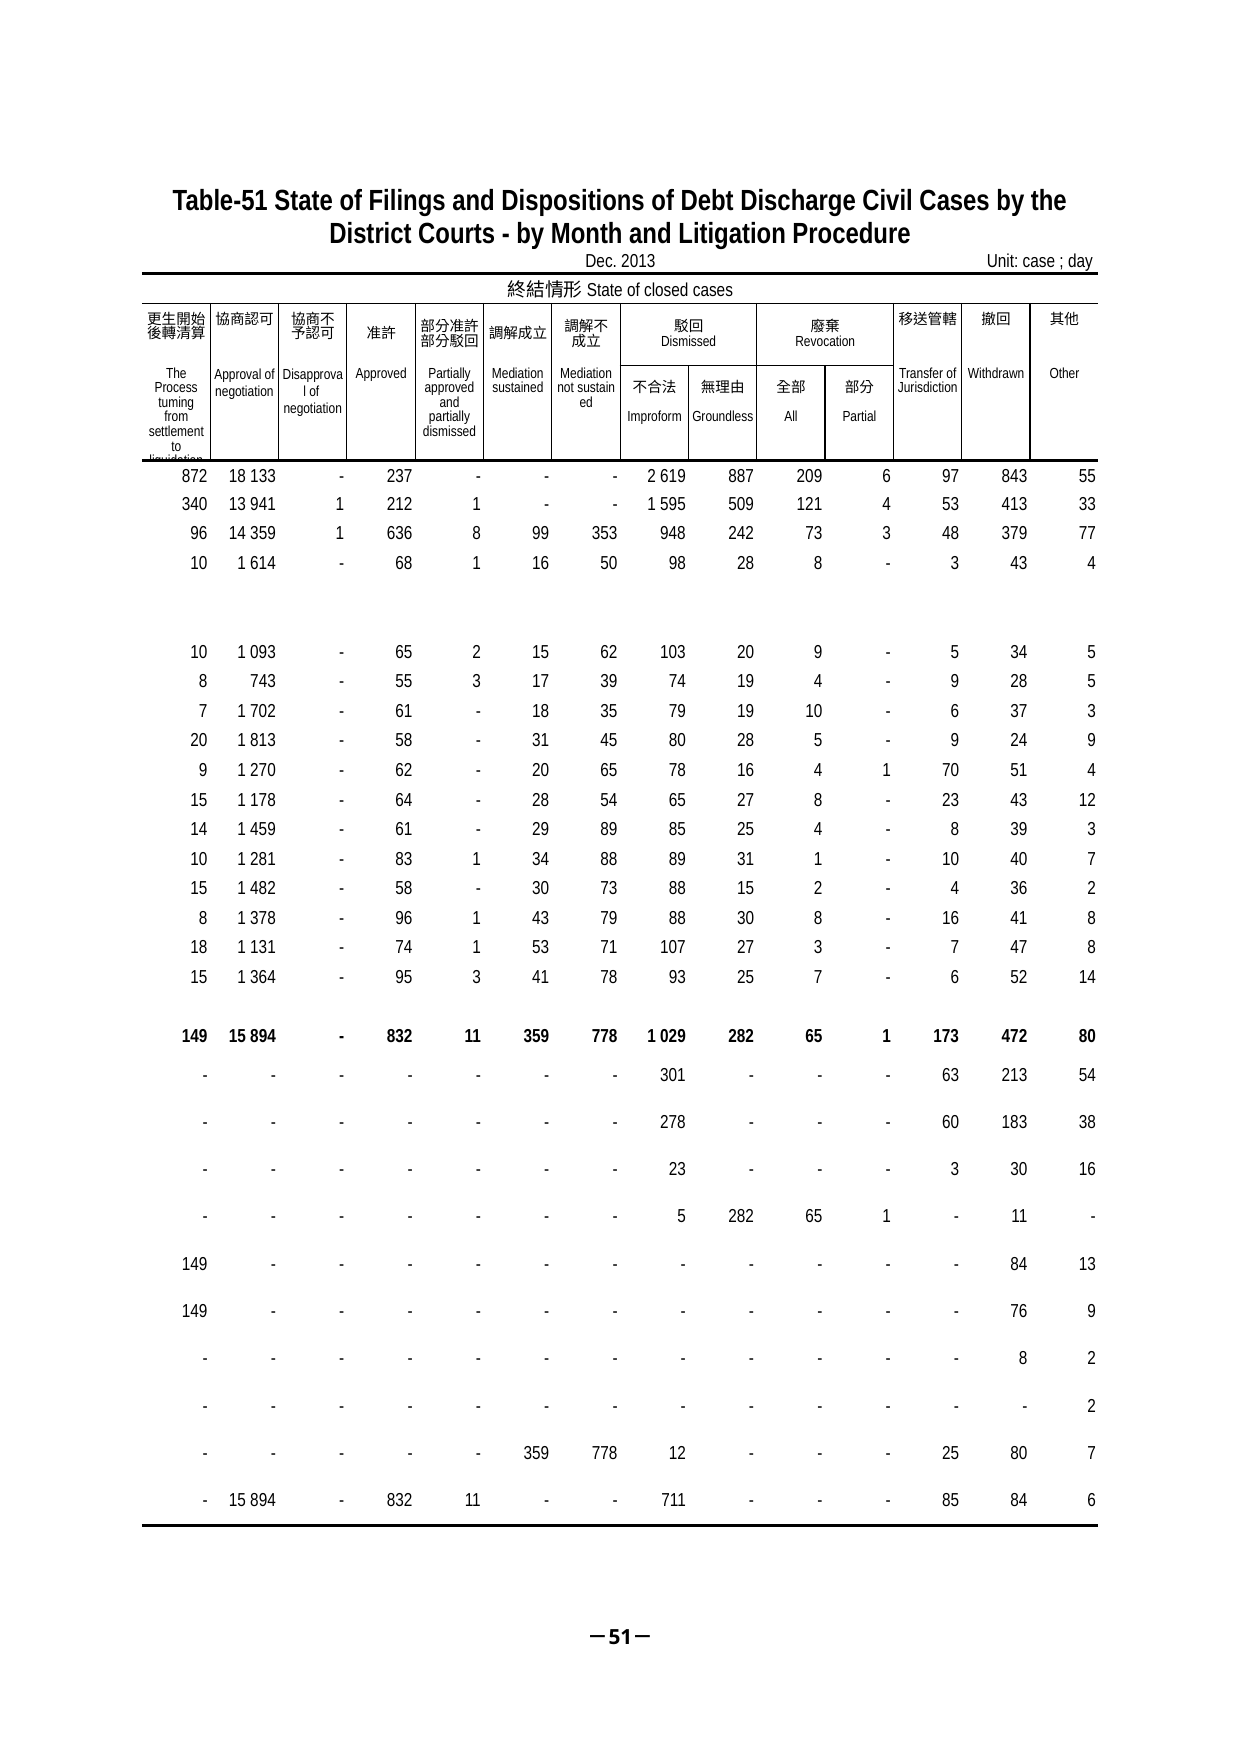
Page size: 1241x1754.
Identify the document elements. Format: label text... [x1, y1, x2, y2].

table_cell 11 [415, 1476, 483, 1524]
table_cell 9 [757, 637, 825, 666]
table_cell - [552, 1240, 620, 1287]
table_cell [688, 578, 757, 607]
table_cell - [279, 1429, 347, 1476]
table_cell Approval of negotiation [211, 365, 278, 459]
table_cell 1 [825, 1193, 893, 1240]
table_cell - [347, 1145, 415, 1193]
table_cell [825, 992, 893, 1021]
table_cell - [279, 962, 347, 992]
table_cell 10 [893, 844, 962, 873]
table_cell [1030, 992, 1098, 1021]
table_cell 77 [1030, 518, 1098, 548]
table_cell - [279, 666, 347, 696]
table_cell - [757, 1476, 825, 1524]
table_cell [757, 992, 825, 1021]
table_cell - [347, 1429, 415, 1476]
table_cell 25 [893, 1429, 962, 1476]
table_cell 1 029 [620, 1021, 688, 1051]
table_cell 1 [825, 1021, 893, 1051]
table_cell 636 [347, 518, 415, 548]
table_cell - [825, 844, 893, 873]
table_cell [142, 992, 210, 1021]
table_cell 31 [688, 844, 757, 873]
table_cell 340 [142, 489, 210, 518]
table_cell [415, 578, 483, 607]
table_cell - [757, 1240, 825, 1287]
table_cell - [1030, 1193, 1098, 1240]
table_cell 173 [893, 1021, 962, 1051]
table_cell 93 [620, 962, 688, 992]
table_cell - [279, 785, 347, 814]
table_cell 778 [552, 1429, 620, 1476]
table_cell 6 [825, 462, 893, 489]
table_cell 40 [962, 844, 1030, 873]
table_cell 73 [757, 518, 825, 548]
table_cell 359 [484, 1021, 552, 1051]
table_cell 28 [484, 785, 552, 814]
table_cell 80 [1030, 1021, 1098, 1051]
table_cell 9 [893, 666, 962, 696]
table_cell 948 [620, 518, 688, 548]
table_cell 15 [142, 873, 210, 903]
table_cell 8 [1030, 933, 1098, 962]
table_cell - [415, 785, 483, 814]
table_cell - [757, 1051, 825, 1098]
table_cell 5 [1030, 637, 1098, 666]
table_cell 1 364 [210, 962, 278, 992]
table_cell - [893, 1240, 962, 1287]
table_cell - [757, 1098, 825, 1145]
table_cell 237 [347, 462, 415, 489]
table_cell [347, 992, 415, 1021]
table_cell - [552, 1287, 620, 1334]
table_cell [962, 578, 1030, 607]
table_cell 3 [1030, 814, 1098, 844]
table_cell - [142, 1382, 210, 1429]
table_cell [347, 607, 415, 637]
table_cell - [415, 462, 483, 489]
table_cell - [825, 1098, 893, 1145]
table_cell - [688, 1098, 757, 1145]
table_cell - [688, 1335, 757, 1382]
text Dec. 2013 Unit: case ; day [148, 250, 1092, 272]
table_cell - [825, 1382, 893, 1429]
table_cell 23 [620, 1145, 688, 1193]
table_cell - [142, 1098, 210, 1145]
table_cell 部分 Partial [826, 366, 893, 459]
table_cell 149 [142, 1287, 210, 1334]
table_cell 16 [1030, 1145, 1098, 1193]
table_cell 8 [142, 666, 210, 696]
table_cell 78 [620, 755, 688, 784]
table_cell [757, 607, 825, 637]
table_cell [484, 578, 552, 607]
table_cell 15 894 [210, 1021, 278, 1051]
table_cell - [484, 1287, 552, 1334]
table_cell - [552, 1051, 620, 1098]
table_cell 28 [688, 725, 757, 755]
table_cell - [210, 1193, 278, 1240]
table_cell 8 [757, 785, 825, 814]
table_cell 15 [484, 637, 552, 666]
table_cell 12 [620, 1429, 688, 1476]
table_cell [620, 578, 688, 607]
table_cell [620, 992, 688, 1021]
table_cell 15 [142, 785, 210, 814]
table_cell 183 [962, 1098, 1030, 1145]
table_cell 8 [142, 903, 210, 932]
table_cell 83 [347, 844, 415, 873]
table_cell 88 [620, 873, 688, 903]
table_cell - [279, 1240, 347, 1287]
table_cell 20 [484, 755, 552, 784]
table_cell - [825, 873, 893, 903]
table_cell 1 [757, 844, 825, 873]
table_cell 9 [1030, 725, 1098, 755]
table_cell 353 [552, 518, 620, 548]
table_cell 准許 [347, 304, 415, 365]
table_cell 5 [757, 725, 825, 755]
table_cell 1 093 [210, 637, 278, 666]
table_cell 85 [620, 814, 688, 844]
table_cell - [484, 1193, 552, 1240]
table_cell 3 [893, 548, 962, 577]
table_cell - [688, 1287, 757, 1334]
table_cell - [142, 1193, 210, 1240]
table_cell [552, 607, 620, 637]
table_cell 61 [347, 814, 415, 844]
table_cell 30 [688, 903, 757, 932]
table_cell 18 [484, 696, 552, 725]
table_cell - [415, 1240, 483, 1287]
table_cell 4 [825, 489, 893, 518]
table_cell 12 [1030, 785, 1098, 814]
table_cell [825, 607, 893, 637]
table_cell 3 [757, 933, 825, 962]
table_cell 1 [825, 755, 893, 784]
table_cell [142, 607, 210, 637]
table_cell 88 [620, 903, 688, 932]
table_cell 1 614 [210, 548, 278, 577]
table_cell 1 131 [210, 933, 278, 962]
table_cell - [620, 1382, 688, 1429]
table_cell - [552, 1145, 620, 1193]
table_cell Partially approved and partially dismissed [416, 365, 483, 459]
table_cell [279, 607, 347, 637]
table_cell 5 [1030, 666, 1098, 696]
table_cell 協商不 予認可 [279, 304, 346, 365]
table_cell - [279, 844, 347, 873]
table_cell 8 [893, 814, 962, 844]
table_cell - [347, 1240, 415, 1287]
table_cell 14 359 [210, 518, 278, 548]
table_cell - [688, 1051, 757, 1098]
table_cell 1 [279, 489, 347, 518]
table_cell 282 [688, 1021, 757, 1051]
table_cell 9 [893, 725, 962, 755]
table_cell 213 [962, 1051, 1030, 1098]
table_cell 74 [347, 933, 415, 962]
table_cell - [415, 1382, 483, 1429]
table_cell 1 813 [210, 725, 278, 755]
table_cell 7 [1030, 844, 1098, 873]
table_cell 11 [415, 1021, 483, 1051]
table_cell 55 [1030, 462, 1098, 489]
table_cell 8 [757, 548, 825, 577]
table_cell - [142, 1429, 210, 1476]
table_cell 7 [893, 933, 962, 962]
table_cell 65 [552, 755, 620, 784]
table_cell [484, 992, 552, 1021]
table_cell - [415, 696, 483, 725]
table_cell 16 [484, 548, 552, 577]
table_cell 移送管轄 [894, 304, 961, 365]
table_cell 2 619 [620, 462, 688, 489]
table_cell 18 [142, 933, 210, 962]
table_cell - [825, 933, 893, 962]
table_cell 212 [347, 489, 415, 518]
table_cell 97 [893, 462, 962, 489]
table_cell 51 [962, 755, 1030, 784]
table_cell 80 [962, 1429, 1030, 1476]
table_cell 13 [1030, 1240, 1098, 1287]
table_cell - [757, 1382, 825, 1429]
table_cell 協商認可 [211, 304, 278, 365]
table_cell 9 [1030, 1287, 1098, 1334]
table_cell - [688, 1145, 757, 1193]
table_cell 832 [347, 1476, 415, 1524]
table_cell 53 [484, 933, 552, 962]
table_cell 843 [962, 462, 1030, 489]
table_cell 10 [142, 548, 210, 577]
table_cell [142, 578, 210, 607]
table_cell 85 [893, 1476, 962, 1524]
table_cell 832 [347, 1021, 415, 1051]
table_cell [484, 607, 552, 637]
table_cell 駁回 Dismissed [621, 304, 756, 365]
table_cell - [415, 755, 483, 784]
table_cell 23 [893, 785, 962, 814]
table_cell - [279, 462, 347, 489]
table_cell 18 133 [210, 462, 278, 489]
table_cell 9 [142, 755, 210, 784]
table_cell - [279, 755, 347, 784]
table_cell 711 [620, 1476, 688, 1524]
table_cell 1 [415, 489, 483, 518]
table_cell - [552, 1476, 620, 1524]
table_cell - [825, 1335, 893, 1382]
table_cell 70 [893, 755, 962, 784]
table_cell 62 [347, 755, 415, 784]
table_cell 62 [552, 637, 620, 666]
table_cell - [347, 1098, 415, 1145]
table_cell - [279, 696, 347, 725]
table_cell 79 [552, 903, 620, 932]
table_cell [757, 578, 825, 607]
table_cell - [279, 873, 347, 903]
table_cell - [757, 1287, 825, 1334]
table_cell 2 [1030, 1335, 1098, 1382]
table_cell 413 [962, 489, 1030, 518]
table_cell 89 [552, 814, 620, 844]
table_cell 不合法 Improform [621, 366, 688, 459]
table_cell - [484, 1240, 552, 1287]
table_cell 1 [415, 548, 483, 577]
table_cell 43 [484, 903, 552, 932]
table_cell - [415, 814, 483, 844]
table_cell 10 [142, 637, 210, 666]
table_cell - [620, 1287, 688, 1334]
table_cell - [415, 1098, 483, 1145]
table_cell - [415, 1335, 483, 1382]
table_cell [210, 607, 278, 637]
table_cell 6 [893, 962, 962, 992]
table_cell [279, 578, 347, 607]
table_cell 63 [893, 1051, 962, 1098]
table_cell - [825, 1476, 893, 1524]
table_cell 1 [415, 933, 483, 962]
table_cell 379 [962, 518, 1030, 548]
table_cell 103 [620, 637, 688, 666]
table_cell Approved [347, 365, 415, 459]
table_cell 1 378 [210, 903, 278, 932]
table_cell 調解不 成立 [552, 304, 620, 365]
table_cell 36 [962, 873, 1030, 903]
table_cell [962, 607, 1030, 637]
table_cell 31 [484, 725, 552, 755]
table_cell 242 [688, 518, 757, 548]
table_cell 39 [962, 814, 1030, 844]
table_cell - [210, 1051, 278, 1098]
table_cell 61 [347, 696, 415, 725]
table_cell 19 [688, 666, 757, 696]
table_cell 1 702 [210, 696, 278, 725]
table_cell 65 [347, 637, 415, 666]
table_cell [620, 607, 688, 637]
table_cell 95 [347, 962, 415, 992]
table_cell 359 [484, 1429, 552, 1476]
table_cell - [279, 725, 347, 755]
table_cell - [552, 1335, 620, 1382]
table_cell 29 [484, 814, 552, 844]
table_cell 1 459 [210, 814, 278, 844]
table_cell 17 [484, 666, 552, 696]
table_cell Withdrawn [962, 365, 1029, 459]
table_cell 30 [962, 1145, 1030, 1193]
table_cell - [279, 1382, 347, 1429]
table_cell 24 [962, 725, 1030, 755]
table_cell Transfer of Jurisdiction [894, 365, 961, 459]
table_cell [415, 992, 483, 1021]
table_cell 2 [1030, 873, 1098, 903]
table_cell 64 [347, 785, 415, 814]
table_cell 2 [1030, 1382, 1098, 1429]
table_cell 20 [688, 637, 757, 666]
table_cell [825, 578, 893, 607]
table_cell 65 [620, 785, 688, 814]
table_cell 34 [484, 844, 552, 873]
table_cell Other [1031, 365, 1098, 459]
table_cell - [688, 1240, 757, 1287]
table_cell 無理由 Groundless [689, 366, 756, 459]
table_cell 35 [552, 696, 620, 725]
table_cell - [279, 1335, 347, 1382]
table_cell 27 [688, 785, 757, 814]
table_cell - [484, 489, 552, 518]
table_cell [893, 992, 962, 1021]
table_cell - [825, 1429, 893, 1476]
table_cell 14 [142, 814, 210, 844]
table_cell 28 [688, 548, 757, 577]
table_cell - [279, 1098, 347, 1145]
table_cell - [893, 1287, 962, 1334]
table_cell - [825, 962, 893, 992]
table_cell - [688, 1429, 757, 1476]
table_cell 8 [962, 1335, 1030, 1382]
table_cell - [552, 489, 620, 518]
table_cell 45 [552, 725, 620, 755]
table_cell 4 [1030, 548, 1098, 577]
table_cell 778 [552, 1021, 620, 1051]
table_cell - [893, 1382, 962, 1429]
table_cell 4 [893, 873, 962, 903]
table_cell - [825, 548, 893, 577]
table_cell 80 [620, 725, 688, 755]
table_cell 7 [142, 696, 210, 725]
table_cell [552, 992, 620, 1021]
table_cell 282 [688, 1193, 757, 1240]
table_cell 15 [688, 873, 757, 903]
table_cell 1 270 [210, 755, 278, 784]
table_cell - [279, 1476, 347, 1524]
table_cell - [279, 933, 347, 962]
table_cell - [415, 725, 483, 755]
table_cell - [484, 1098, 552, 1145]
table_cell - [688, 1382, 757, 1429]
table_cell 14 [1030, 962, 1098, 992]
table_cell - [620, 1240, 688, 1287]
table_cell 38 [1030, 1098, 1098, 1145]
table_cell 98 [620, 548, 688, 577]
table_cell - [757, 1429, 825, 1476]
table_cell 3 [893, 1145, 962, 1193]
table_cell 41 [962, 903, 1030, 932]
table_cell 撤回 [962, 304, 1029, 365]
table_cell - [825, 1287, 893, 1334]
table_cell - [757, 1335, 825, 1382]
table_cell Disapproval of negotiation [279, 365, 346, 459]
table_cell 33 [1030, 489, 1098, 518]
table_cell - [279, 548, 347, 577]
table_cell - [347, 1335, 415, 1382]
table_cell 5 [620, 1193, 688, 1240]
table_cell - [279, 1145, 347, 1193]
table_cell - [347, 1193, 415, 1240]
table_cell 96 [347, 903, 415, 932]
table_cell - [825, 1051, 893, 1098]
table_cell 1 482 [210, 873, 278, 903]
table_cell 8 [757, 903, 825, 932]
table_cell 8 [415, 518, 483, 548]
table_cell 11 [962, 1193, 1030, 1240]
table_cell 4 [757, 755, 825, 784]
table_cell 65 [757, 1193, 825, 1240]
table_cell 3 [1030, 696, 1098, 725]
table_cell 其他 [1031, 304, 1098, 365]
table_cell [210, 992, 278, 1021]
table_cell - [484, 462, 552, 489]
table_cell 74 [620, 666, 688, 696]
table_cell [1030, 578, 1098, 607]
table_cell 472 [962, 1021, 1030, 1051]
table_cell 27 [688, 933, 757, 962]
table_cell - [142, 1051, 210, 1098]
table_cell - [347, 1287, 415, 1334]
table_cell [962, 992, 1030, 1021]
table_cell 15 894 [210, 1476, 278, 1524]
table_cell - [825, 725, 893, 755]
table_cell 4 [757, 666, 825, 696]
table_cell - [415, 1193, 483, 1240]
table_cell 7 [757, 962, 825, 992]
table_cell 1 [279, 518, 347, 548]
table_cell 廢棄 Revocation [757, 304, 893, 365]
table_cell The Process tuming from settlement to liquidation [142, 365, 210, 459]
table_cell [688, 607, 757, 637]
table_cell - [552, 1193, 620, 1240]
text Table-51 State of Filings and Dispositions of Debt Discharge Civil Cases by the District Courts - by Month and Litigation Procedure [148, 183, 1092, 250]
table_cell - [484, 1145, 552, 1193]
table_cell 15 [142, 962, 210, 992]
table_cell 58 [347, 873, 415, 903]
table_cell - [825, 666, 893, 696]
table_cell 34 [962, 637, 1030, 666]
table_cell 部分准許部分駁回 [416, 304, 483, 365]
table_cell 84 [962, 1240, 1030, 1287]
table_cell 887 [688, 462, 757, 489]
table_cell - [484, 1051, 552, 1098]
table_cell 5 [893, 637, 962, 666]
table_cell 10 [757, 696, 825, 725]
table_cell [893, 607, 962, 637]
table_cell 16 [688, 755, 757, 784]
table_cell 301 [620, 1051, 688, 1098]
table_cell 4 [1030, 755, 1098, 784]
table_cell 872 [142, 462, 210, 489]
table_cell 54 [1030, 1051, 1098, 1098]
table_cell 20 [142, 725, 210, 755]
table_cell 107 [620, 933, 688, 962]
table_cell 76 [962, 1287, 1030, 1334]
table_cell 43 [962, 548, 1030, 577]
table_cell 6 [1030, 1476, 1098, 1524]
table_cell - [825, 814, 893, 844]
table_cell - [484, 1382, 552, 1429]
table_cell - [825, 1145, 893, 1193]
table_cell 121 [757, 489, 825, 518]
table_cell 509 [688, 489, 757, 518]
table_cell - [210, 1429, 278, 1476]
table_cell 4 [757, 814, 825, 844]
table_cell - [484, 1476, 552, 1524]
table_cell - [142, 1145, 210, 1193]
table_cell - [279, 1051, 347, 1098]
table_cell [893, 578, 962, 607]
table_cell 55 [347, 666, 415, 696]
table_cell 41 [484, 962, 552, 992]
table_cell 更生開始後轉清算 [142, 304, 210, 365]
table_cell 25 [688, 814, 757, 844]
table_cell - [825, 696, 893, 725]
table_cell 47 [962, 933, 1030, 962]
table_cell 28 [962, 666, 1030, 696]
table_cell - [279, 1193, 347, 1240]
table_cell 89 [620, 844, 688, 873]
table_cell 1 595 [620, 489, 688, 518]
table_cell 78 [552, 962, 620, 992]
table_cell - [757, 1145, 825, 1193]
table_cell 1 178 [210, 785, 278, 814]
table_cell 1 [415, 844, 483, 873]
table_cell - [142, 1476, 210, 1524]
table_cell - [825, 903, 893, 932]
table_cell 58 [347, 725, 415, 755]
table_cell 743 [210, 666, 278, 696]
table_cell - [552, 462, 620, 489]
table_cell 2 [757, 873, 825, 903]
table_cell - [415, 1051, 483, 1098]
table_header 終結情形 State of closed cases [142, 275, 1098, 303]
table_cell 16 [893, 903, 962, 932]
table_cell 96 [142, 518, 210, 548]
table_cell 13 941 [210, 489, 278, 518]
table_cell 10 [142, 844, 210, 873]
table_cell [688, 992, 757, 1021]
table_cell - [210, 1145, 278, 1193]
table_cell - [279, 814, 347, 844]
table_cell 50 [552, 548, 620, 577]
table_cell - [210, 1382, 278, 1429]
table_cell - [893, 1335, 962, 1382]
table_cell 30 [484, 873, 552, 903]
table_cell 調解成立 [484, 304, 551, 365]
table_cell 25 [688, 962, 757, 992]
table_cell - [825, 637, 893, 666]
table_cell - [279, 1287, 347, 1334]
table_cell 6 [893, 696, 962, 725]
table_cell 全部 All [757, 366, 824, 459]
table_cell 65 [757, 1021, 825, 1051]
table_cell 149 [142, 1021, 210, 1051]
table_cell - [620, 1335, 688, 1382]
table_cell [415, 607, 483, 637]
table_cell - [415, 873, 483, 903]
table_cell 1 281 [210, 844, 278, 873]
table_cell 79 [620, 696, 688, 725]
table_cell - [279, 903, 347, 932]
table_cell - [962, 1382, 1030, 1429]
table_cell 8 [1030, 903, 1098, 932]
table_cell Mediation not sustained [552, 365, 620, 459]
table_cell [1030, 607, 1098, 637]
table_cell - [552, 1382, 620, 1429]
table_cell - [415, 1287, 483, 1334]
table_cell 84 [962, 1476, 1030, 1524]
table_cell - [279, 637, 347, 666]
table_cell 99 [484, 518, 552, 548]
table_cell [210, 578, 278, 607]
table_cell 43 [962, 785, 1030, 814]
table_cell 3 [415, 666, 483, 696]
table_cell 209 [757, 462, 825, 489]
table_cell 71 [552, 933, 620, 962]
table_cell - [552, 1098, 620, 1145]
table_cell - [415, 1145, 483, 1193]
table_cell [347, 578, 415, 607]
table_cell 2 [415, 637, 483, 666]
table_cell - [484, 1335, 552, 1382]
table_cell 7 [1030, 1429, 1098, 1476]
table_cell [552, 578, 620, 607]
table_cell 3 [415, 962, 483, 992]
table_cell 68 [347, 548, 415, 577]
table_cell 53 [893, 489, 962, 518]
table_cell 3 [825, 518, 893, 548]
table_cell - [347, 1051, 415, 1098]
table_cell - [347, 1382, 415, 1429]
table_cell - [210, 1098, 278, 1145]
table_cell Mediation sustained [484, 365, 551, 459]
table_cell 88 [552, 844, 620, 873]
table_cell - [825, 785, 893, 814]
table_cell 1 [415, 903, 483, 932]
table_cell 48 [893, 518, 962, 548]
table_cell 54 [552, 785, 620, 814]
table_cell - [210, 1240, 278, 1287]
table_cell - [893, 1193, 962, 1240]
table_cell - [142, 1335, 210, 1382]
table_cell - [210, 1335, 278, 1382]
table_cell - [688, 1476, 757, 1524]
table_cell 37 [962, 696, 1030, 725]
table_cell 52 [962, 962, 1030, 992]
table_cell [279, 992, 347, 1021]
table_cell - [825, 1240, 893, 1287]
table_cell - [415, 1429, 483, 1476]
table_cell 19 [688, 696, 757, 725]
table_cell - [210, 1287, 278, 1334]
table_cell 73 [552, 873, 620, 903]
table_cell 278 [620, 1098, 688, 1145]
table_cell 60 [893, 1098, 962, 1145]
table_cell 149 [142, 1240, 210, 1287]
table_cell - [279, 1021, 347, 1051]
table_cell 39 [552, 666, 620, 696]
